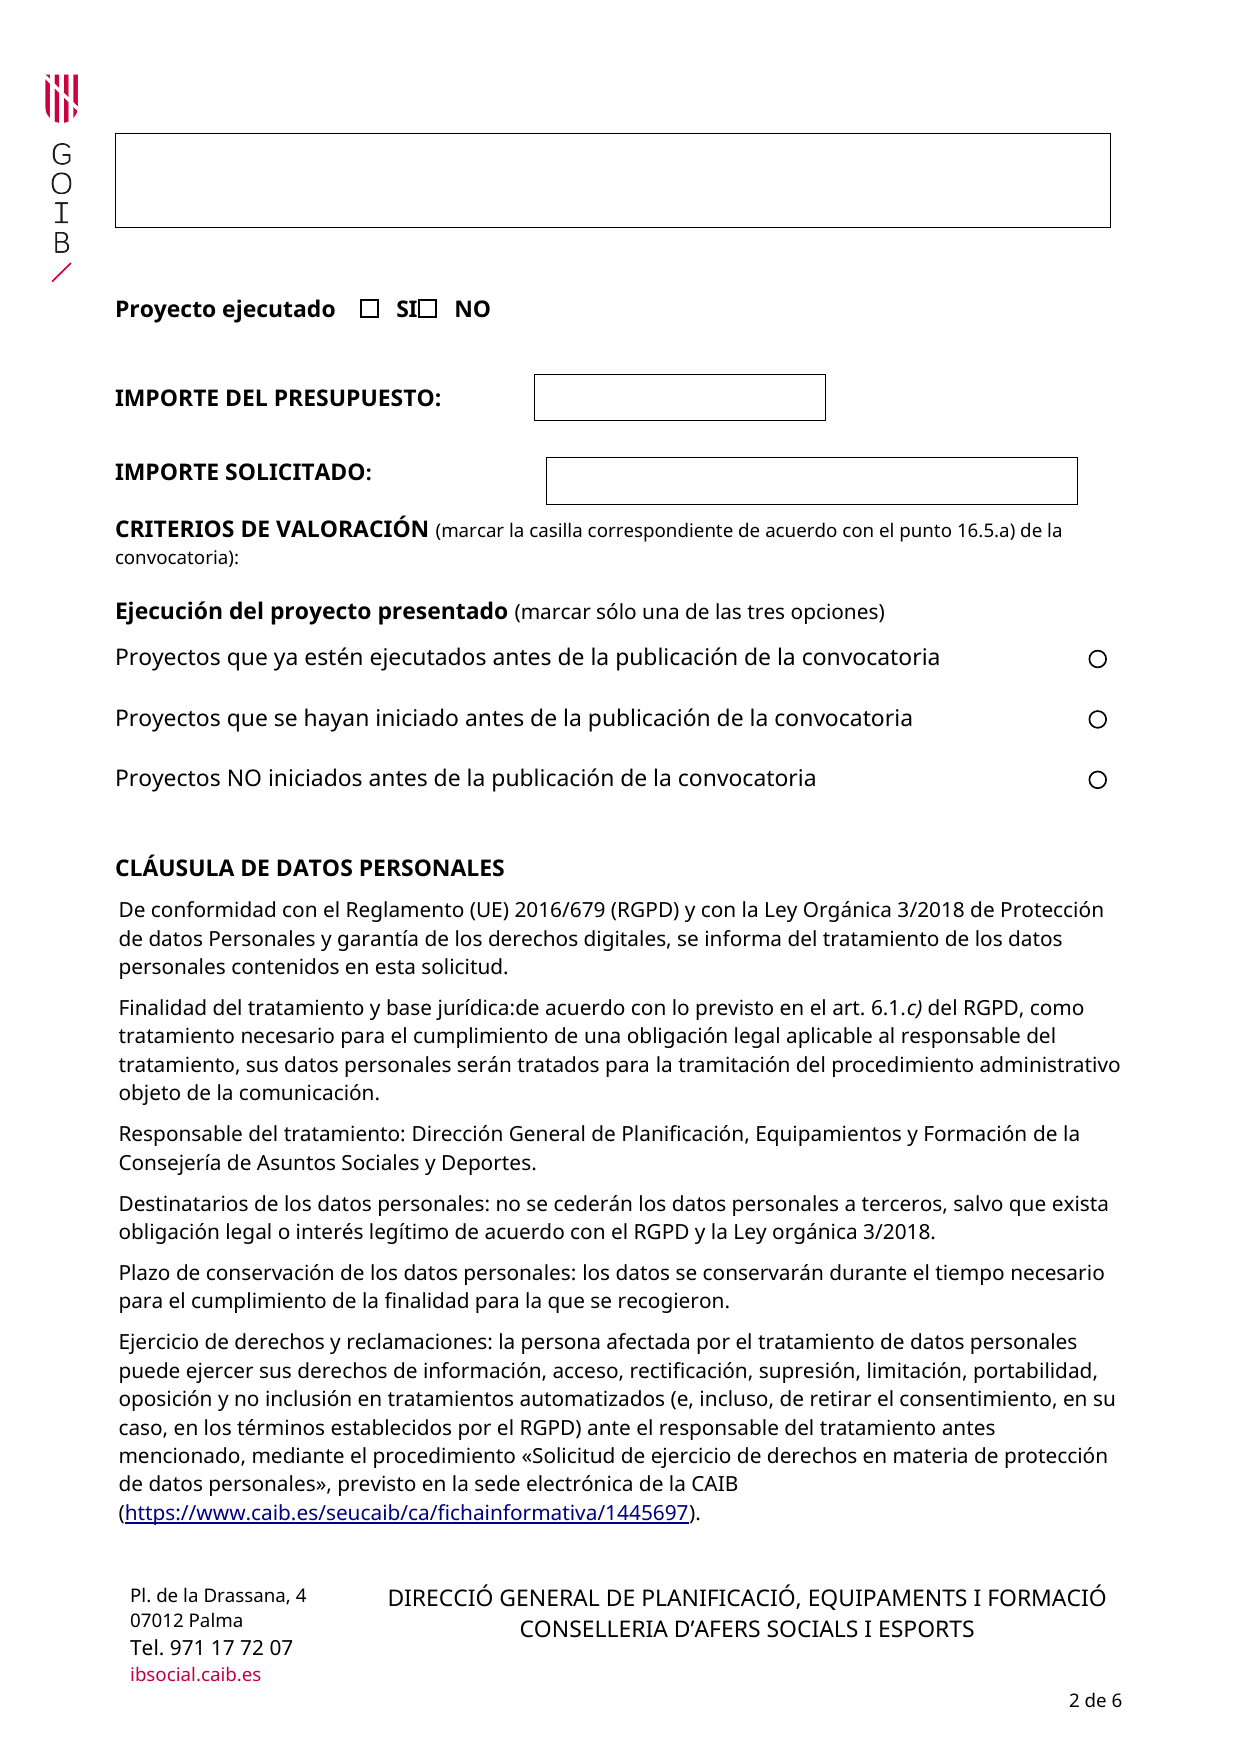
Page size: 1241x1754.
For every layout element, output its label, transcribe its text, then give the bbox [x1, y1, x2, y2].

table_cell IMPORTE SOLICITADO: [108, 427, 527, 513]
table_cell Proyectos que se hayan iniciado antes de la publicación de la convocatoria [108, 687, 1011, 747]
table_cell CLÁUSULA DE DATOS PERSONALES De conformidad con el Reglamento (UE) 2016/679 (RGPD) y con la Ley Orgánica 3/2018 de Protección de datos Personales y garantía de los derechos digitales, se informa del tratamiento de los datos personales contenidos en esta solicitud. Finalidad del tratamiento y base jurídica:de acuerdo con lo previsto en el art. 6.1.c) del RGPD, como tratamiento necesario para el cumplimiento de una obligación legal aplicable al responsable del tratamiento, sus datos personales serán tratados para la tramitación del procedimiento administrativo objeto de la comunicación. Responsable del tratamiento: Dirección General de Planificación, Equipamientos y Formación de la Consejería de Asuntos Sociales y Deportes. Destinatarios de los datos personales: no se cederán los datos personales a terceros, salvo que exista obligación legal o interés legítimo de acuerdo con el RGPD y la Ley orgánica 3/2018. Plazo de conservación de los datos personales: los datos se conservarán durante el tiempo necesario para el cumplimiento de la finalidad para la que se recogieron. Ejercicio de derechos y reclamaciones: la persona afectada por el tratamiento de datos personales puede ejercer sus derechos de información, acceso, rectificación, supresión, limitación, portabilidad, oposición y no inclusión en tratamientos automatizados (e, incluso, de retirar el consentimiento, en su caso, en los términos establecidos por el RGPD) ante el responsable del tratamiento antes mencionado, mediante el procedimiento «Solicitud de ejercicio de derechos en materia de protección de datos personales», previsto en la sede electrónica de la CAIB (https://www.caib.es/seucaib/ca/fichainformativa/1445697). [108, 808, 1134, 1539]
table_cell Proyecto ejecutado SINO [108, 249, 1134, 338]
table_cell CRITERIOS DE VALORACIÓN (marcar la casilla correspondiente de acuerdo con el punto 16.5.a) de la convocatoria): [108, 513, 1134, 595]
table_cell [108, 104, 1134, 249]
table_cell [1011, 687, 1134, 747]
table_cell IMPORTE DEL PRESUPUESTO: [108, 338, 527, 427]
table_cell [527, 338, 1134, 427]
table_cell [1011, 747, 1134, 808]
table_cell Ejecución del proyecto presentado (marcar sólo una de las tres opciones) [108, 595, 1134, 626]
table_cell Proyectos NO iniciados antes de la publicación de la convocatoria [108, 747, 1011, 808]
table_cell Proyectos que ya estén ejecutados antes de la publicación de la convocatoria [108, 626, 1011, 687]
picture [17, 51, 107, 313]
table_cell [527, 427, 1134, 513]
table_cell [1011, 626, 1134, 687]
